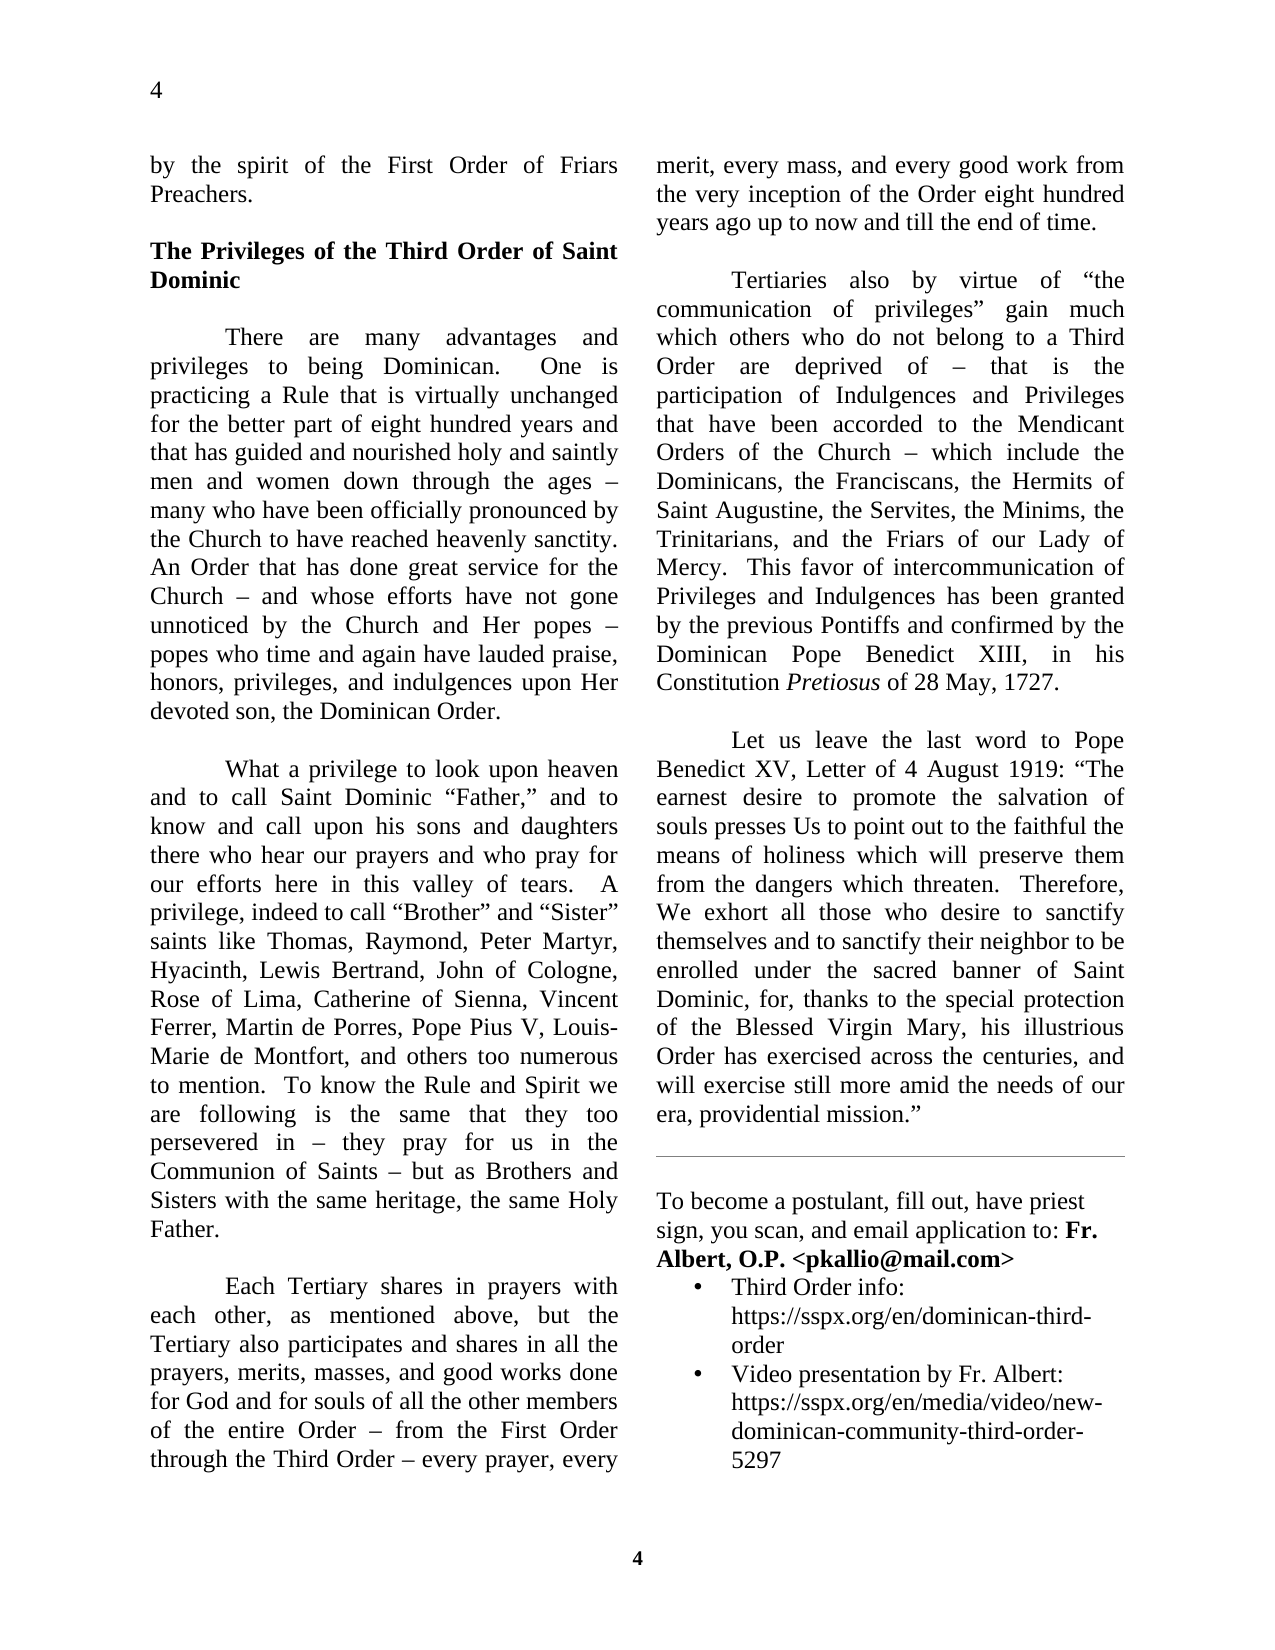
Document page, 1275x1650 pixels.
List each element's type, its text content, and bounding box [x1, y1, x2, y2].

text by the spirit of the First Order of Friars Preachers. [150, 150, 619, 207]
text There are many advantages and privileges to being Dominican. One is practicing a Rule that is virtually unchanged for the better part of eight hundred years and that has guided and nourished holy and saintly men and women down through the ages – many who have been officially pronounced by the Church to have reached heavenly sanctity. An Order that has done great service for the Church – and whose efforts have not gone unnoticed by the Church and Her popes – popes who time and again have lauded praise, honors, privileges, and indulgences upon Her devoted son, the Dominican Order. [150, 322, 619, 725]
text merit, every mass, and every good work from the very inception of the Order eight hundred years ago up to now and till the end of time. [656, 150, 1125, 236]
text What a privilege to look upon heaven and to call Saint Dominic “Father,” and to know and call upon his sons and daughters there who hear our prayers and who pray for our efforts here in this valley of tears. A privilege, indeed to call “Brother” and “Sister” saints like Thomas, Raymond, Peter Martyr, Hyacinth, Lewis Bertrand, John of Cologne, Rose of Lima, Catherine of Sienna, Vincent Ferrer, Martin de Porres, Pope Pius V, Louis-Marie de Montfort, and others too numerous to mention. To know the Rule and Spirit we are following is the same that they too persevered in – they pray for us in the Communion of Saints – but as Brothers and Sisters with the same heritage, the same Holy Father. [150, 754, 619, 1242]
text Let us leave the last word to Pope Benedict XV, Letter of 4 August 1919: “The earnest desire to promote the salvation of souls presses Us to point out to the faithful the means of holiness which will preserve them from the dangers which threaten. Therefore, We exhort all those who desire to sanctify themselves and to sanctify their neighbor to be enrolled under the sacred banner of Saint Dominic, for, thanks to the special protection of the Blessed Virgin Mary, his illustrious Order has exercised across the centuries, and will exercise still more amid the needs of our era, providential mission.” [656, 725, 1125, 1127]
text Each Tertiary shares in prayers with each other, as mentioned above, but the Tertiary also participates and shares in all the prayers, merits, masses, and good works done for God and for souls of all the other members of the entire Order – from the First Order through the Third Order – every prayer, every [150, 1271, 619, 1472]
text To become a postulant, fill out, have priest sign, you scan, and email application to: Fr. Albert, O.P. <pkallio@mail.com> [656, 1186, 1125, 1272]
list Third Order info: https://sspx.org/en/dominican-third-order [694, 1272, 1125, 1359]
text The Privileges of the Third Order of Saint Dominic [150, 236, 619, 294]
list Video presentation by Fr. Albert: https://sspx.org/en/media/video/new-dominican-community-third-order-5297 [694, 1359, 1125, 1474]
text Tertiaries also by virtue of “the communication of privileges” gain much which others who do not belong to a Third Order are deprived of – that is the participation of Indulgences and Privileges that have been accorded to the Mendicant Orders of the Church – which include the Dominicans, the Franciscans, the Hermits of Saint Augustine, the Servites, the Minims, the Trinitarians, and the Friars of our Lady of Mercy. This favor of intercommunication of Privileges and Indulgences has been granted by the previous Pontiffs and confirmed by the Dominican Pope Benedict XIII, in his Constitution Pretiosus of 28 May, 1727. [656, 265, 1125, 696]
